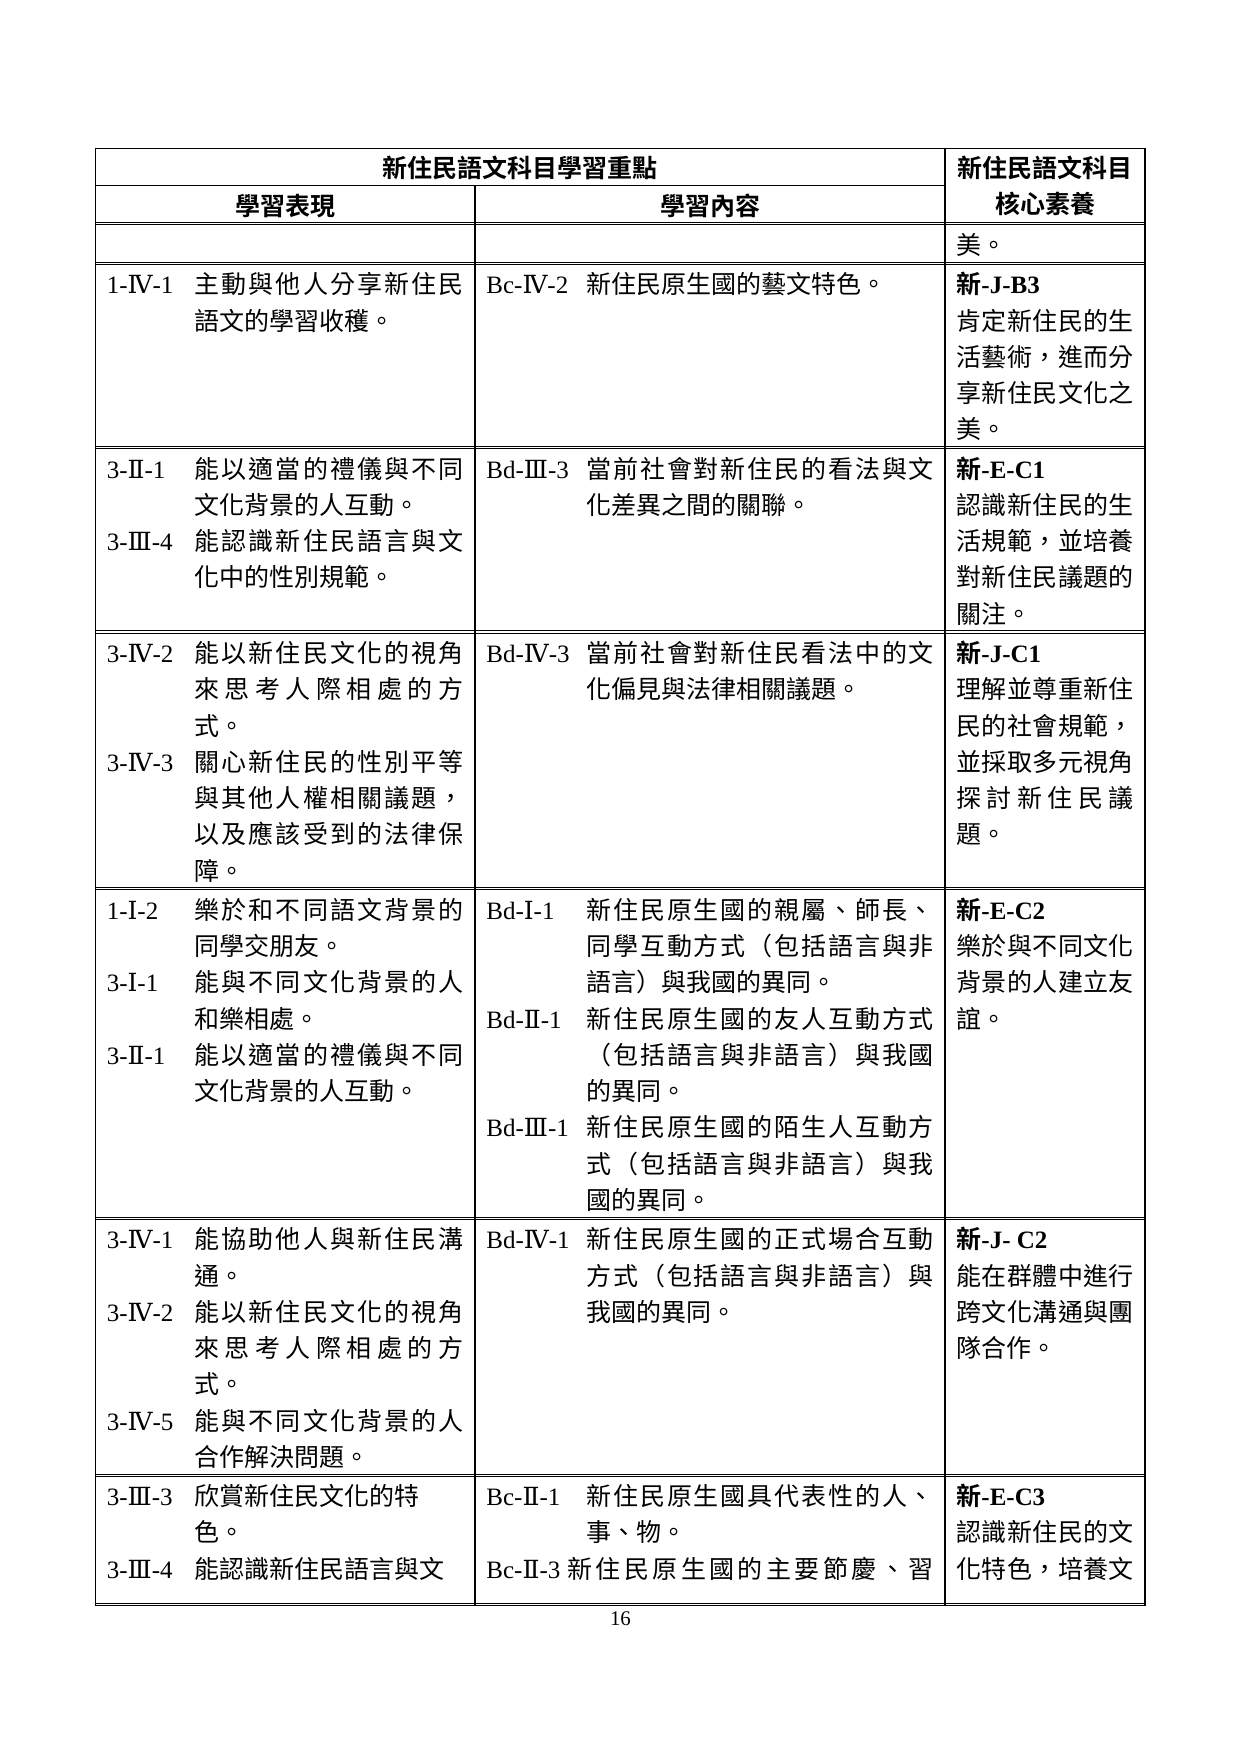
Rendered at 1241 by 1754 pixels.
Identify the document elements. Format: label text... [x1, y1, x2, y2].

table_cell 學習內容 [476, 186, 944, 222]
table_cell 欣賞新住民文化的特色。 能認識新住民語言與文化中的性別規範。 [96, 1477, 474, 1603]
table_cell 能協助他人與新住民溝通。 能以新住民文化的視角來思考人際相處的方式。 能與不同文化背景的人合作解決問題。 [96, 1220, 474, 1473]
table_cell 能以適當的禮儀與不同文化背景的人互動。 能認識新住民語言與文化中的性別規範。 [96, 449, 474, 630]
table_cell 美。 [946, 225, 1144, 262]
table_cell 新住民原生國的正式場合互動方式（包括語言與非語言）與我國的異同。 [476, 1220, 944, 1473]
table_cell 新住民原生國的藝文特色。 [476, 265, 944, 446]
table_cell [96, 225, 474, 262]
table_cell 當前社會對新住民看法中的文化偏見與法律相關議題。 [476, 634, 944, 887]
table_cell 能以新住民文化的視角來思考人際相處的方式。 關心新住民的性別平等與其他人權相關議題，以及應該受到的法律保障。 [96, 634, 474, 887]
table_cell 新住民原生國的親屬、師長、同學互動方式（包括語言與非語言）與我國的異同。 新住民原生國的友人互動方式（包括語言與非語言）與我國的異同。 新住民原生國的陌生人互動方式（包括語言與非語言）與我國的異同。 [476, 890, 944, 1217]
table_cell 新-E-C3 認識新住民的文化特色，培養文 [946, 1477, 1144, 1603]
table_cell 新-J-B3 肯定新住民的生活藝術，進而分享新住民文化之美。 [946, 265, 1144, 446]
table_header 新住民語文科目 核心素養 [946, 149, 1144, 222]
table_cell 樂於和不同語文背景的同學交朋友。 能與不同文化背景的人和樂相處。 能以適當的禮儀與不同文化背景的人互動。 [96, 890, 474, 1217]
table_cell 主動與他人分享新住民語文的學習收穫。 [96, 265, 474, 446]
table_header 新住民語文科目學習重點 [96, 149, 944, 185]
table_cell 新-J- C2 能在群體中進行跨文化溝通與團隊合作。 [946, 1220, 1144, 1473]
table_cell 新-J-C1 理解並尊重新住民的社會規範，並採取多元視角探討新住民議題。 [946, 634, 1144, 887]
table_cell 學習表現 [96, 186, 474, 222]
table_cell 新-E-C2 樂於與不同文化背景的人建立友誼。 [946, 890, 1144, 1217]
table_cell [476, 225, 944, 262]
table_cell 當前社會對新住民的看法與文化差異之間的關聯。 [476, 449, 944, 630]
table_cell 新住民原生國具代表性的人、事、物。 新住民原生國的主要節慶、習俗、禁忌。 [476, 1477, 944, 1603]
table_cell 新-E-C1 認識新住民的生活規範，並培養對新住民議題的關注。 [946, 449, 1144, 630]
